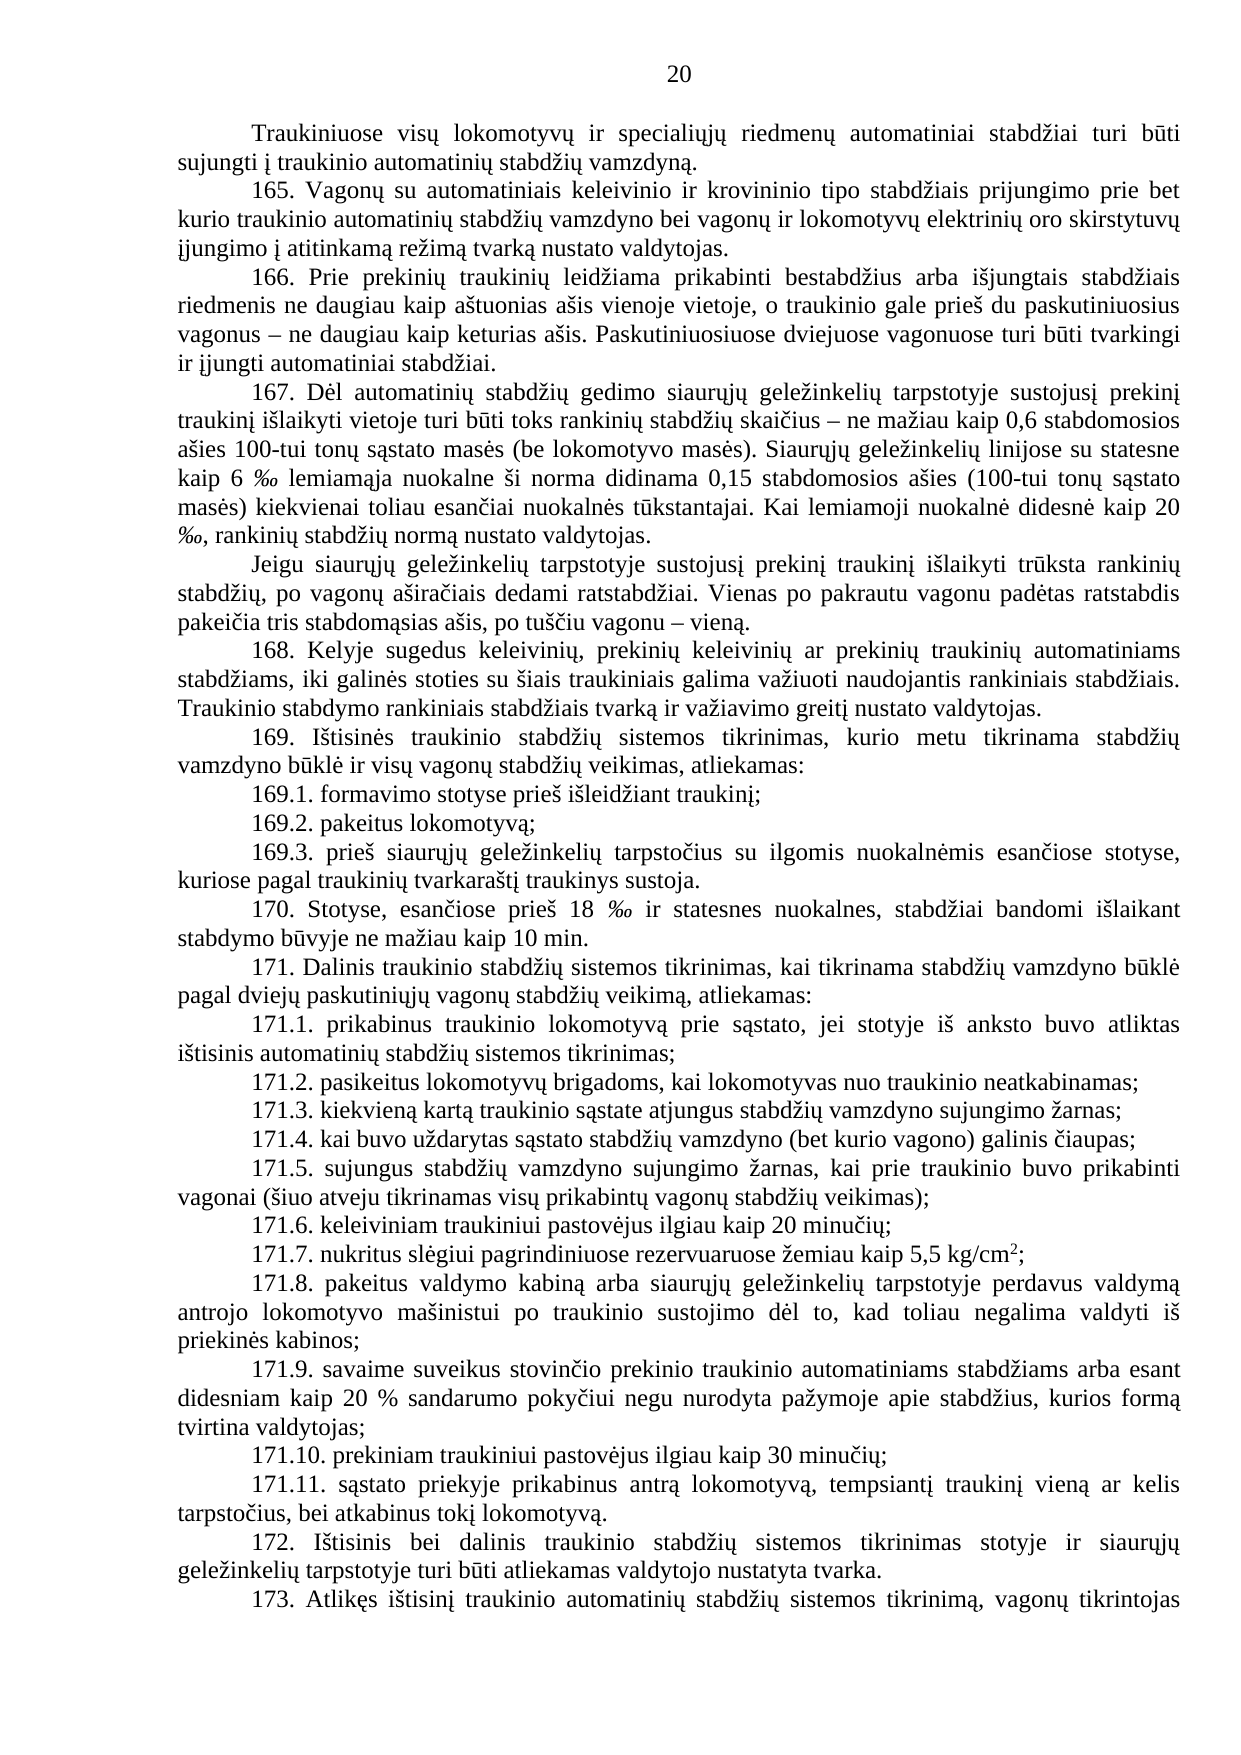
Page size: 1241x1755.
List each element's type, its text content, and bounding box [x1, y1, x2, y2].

text 171.6. keleiviniam traukiniui pastovėjus ilgiau kaip 20 minučių; [177, 1211, 1181, 1239]
text 167. Dėl automatinių stabdžių gedimo siaurųjų geležinkelių tarpstotyje sustojusį prekinį traukinį išlaikyti vietoje turi būti toks rankinių stabdžių skaičius – ne mažiau kaip 0,6 stabdomosios ašies 100-tui tonų sąstato masės (be lokomotyvo masės). Siaurųjų geležinkelių linijose su statesne kaip 6 ‰ lemiamąja nuokalne ši norma didinama 0,15 stabdomosios ašies (100-tui tonų sąstato masės) kiekvienai toliau esančiai nuokalnės tūkstantajai. Kai lemiamoji nuokalnė didesnė kaip 20 ‰, rankinių stabdžių normą nustato valdytojas. [177, 377, 1181, 549]
text 171.3. kiekvieną kartą traukinio sąstate atjungus stabdžių vamzdyno sujungimo žarnas; [177, 1096, 1181, 1124]
text Jeigu siaurųjų geležinkelių tarpstotyje sustojusį prekinį traukinį išlaikyti trūksta rankinių stabdžių, po vagonų aširačiais dedami ratstabdžiai. Vienas po pakrautu vagonu padėtas ratstabdis pakeičia tris stabdomąsias ašis, po tuščiu vagonu – vieną. [177, 549, 1181, 636]
text Traukiniuose visų lokomotyvų ir specialiųjų riedmenų automatiniai stabdžiai turi būti sujungti į traukinio automatinių stabdžių vamzdyną. [177, 118, 1181, 176]
text 165. Vagonų su automatiniais keleivinio ir krovininio tipo stabdžiais prijungimo prie bet kurio traukinio automatinių stabdžių vamzdyno bei vagonų ir lokomotyvų elektrinių oro skirstytuvų įjungimo į atitinkamą režimą tvarką nustato valdytojas. [177, 176, 1181, 262]
text 169.3. prieš siaurųjų geležinkelių tarpstočius su ilgomis nuokalnėmis esančiose stotyse, kuriose pagal traukinių tvarkaraštį traukinys sustoja. [177, 837, 1181, 894]
text 171.9. savaime suveikus stovinčio prekinio traukinio automatiniams stabdžiams arba esant didesniam kaip 20 % sandarumo pokyčiui negu nurodyta pažymoje apie stabdžius, kurios formą tvirtina valdytojas; [177, 1354, 1181, 1441]
text 168. Kelyje sugedus keleivinių, prekinių keleivinių ar prekinių traukinių automatiniams stabdžiams, iki galinės stoties su šiais traukiniais galima važiuoti naudojantis rankiniais stabdžiais. Traukinio stabdymo rankiniais stabdžiais tvarką ir važiavimo greitį nustato valdytojas. [177, 636, 1181, 722]
text 169.2. pakeitus lokomotyvą; [177, 808, 1181, 837]
text 166. Prie prekinių traukinių leidžiama prikabinti bestabdžius arba išjungtais stabdžiais riedmenis ne daugiau kaip aštuonias ašis vienoje vietoje, o traukinio gale prieš du paskutiniuosius vagonus – ne daugiau kaip keturias ašis. Paskutiniuosiuose dviejuose vagonuose turi būti tvarkingi ir įjungti automatiniai stabdžiai. [177, 262, 1181, 377]
text 170. Stotyse, esančiose prieš 18 ‰ ir statesnes nuokalnes, stabdžiai bandomi išlaikant stabdymo būvyje ne mažiau kaip 10 min. [177, 894, 1181, 952]
text 173. Atlikęs ištisinį traukinio automatinių stabdžių sistemos tikrinimą, vagonų tikrintojas [177, 1584, 1181, 1613]
text 171.4. kai buvo uždarytas sąstato stabdžių vamzdyno (bet kurio vagono) galinis čiaupas; [177, 1124, 1181, 1153]
text 171.1. prikabinus traukinio lokomotyvą prie sąstato, jei stotyje iš anksto buvo atliktas ištisinis automatinių stabdžių sistemos tikrinimas; [177, 1009, 1181, 1067]
text 169.1. formavimo stotyse prieš išleidžiant traukinį; [177, 779, 1181, 808]
text 171.11. sąstato priekyje prikabinus antrą lokomotyvą, tempsiantį traukinį vieną ar kelis tarpstočius, bei atkabinus tokį lokomotyvą. [177, 1469, 1181, 1527]
text 171.7. nukritus slėgiui pagrindiniuose rezervuaruose žemiau kaip 5,5 kg/cm2; [177, 1239, 1181, 1268]
text 171.10. prekiniam traukiniui pastovėjus ilgiau kaip 30 minučių; [177, 1441, 1181, 1469]
text 171.5. sujungus stabdžių vamzdyno sujungimo žarnas, kai prie traukinio buvo prikabinti vagonai (šiuo atveju tikrinamas visų prikabintų vagonų stabdžių veikimas); [177, 1153, 1181, 1211]
text 171. Dalinis traukinio stabdžių sistemos tikrinimas, kai tikrinama stabdžių vamzdyno būklė pagal dviejų paskutiniųjų vagonų stabdžių veikimą, atliekamas: [177, 952, 1181, 1009]
text 171.8. pakeitus valdymo kabiną arba siaurųjų geležinkelių tarpstotyje perdavus valdymą antrojo lokomotyvo mašinistui po traukinio sustojimo dėl to, kad toliau negalima valdyti iš priekinės kabinos; [177, 1268, 1181, 1354]
text 171.2. pasikeitus lokomotyvų brigadoms, kai lokomotyvas nuo traukinio neatkabinamas; [177, 1067, 1181, 1096]
text 169. Ištisinės traukinio stabdžių sistemos tikrinimas, kurio metu tikrinama stabdžių vamzdyno būklė ir visų vagonų stabdžių veikimas, atliekamas: [177, 722, 1181, 779]
text 172. Ištisinis bei dalinis traukinio stabdžių sistemos tikrinimas stotyje ir siaurųjų geležinkelių tarpstotyje turi būti atliekamas valdytojo nustatyta tvarka. [177, 1527, 1181, 1584]
